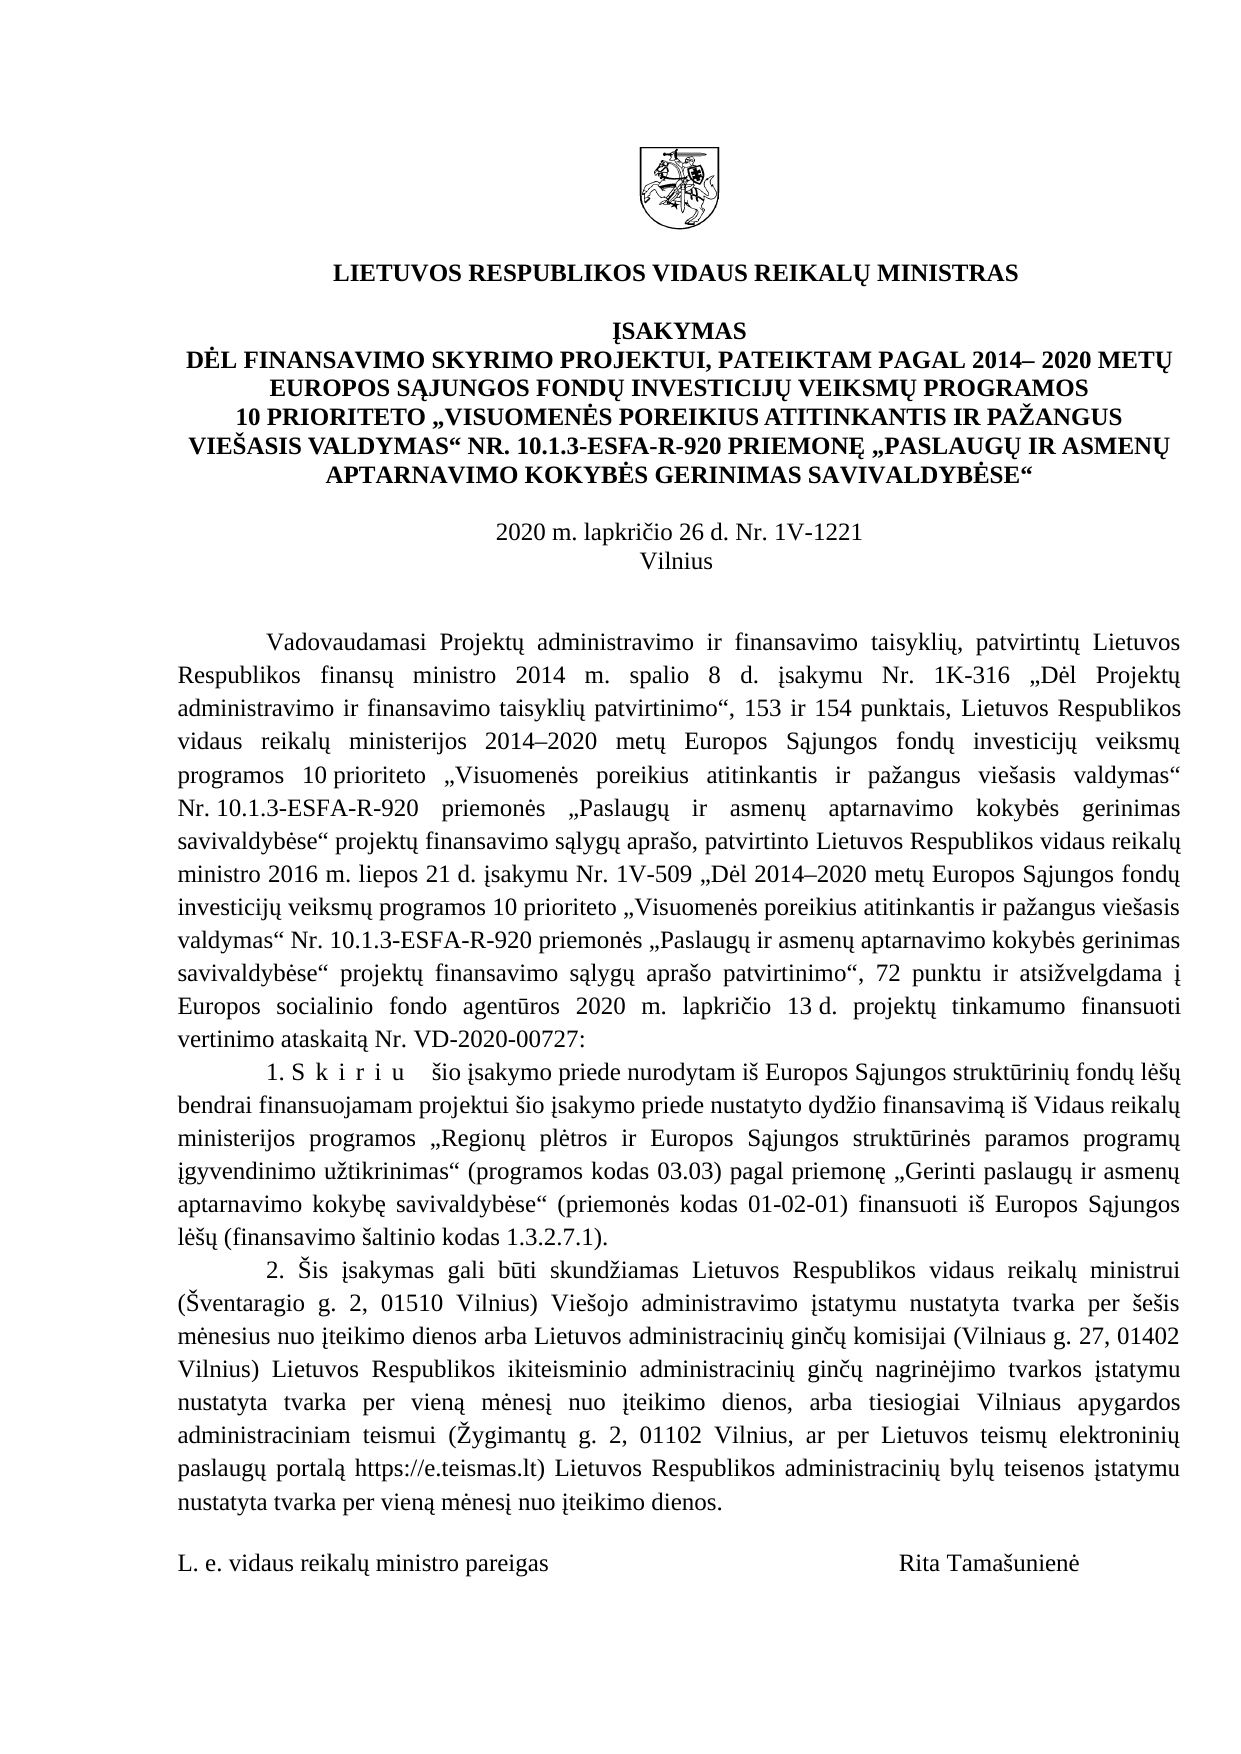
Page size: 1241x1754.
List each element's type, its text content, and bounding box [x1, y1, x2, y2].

text Vadovaudamasi Projektų administravimo ir finansavimo taisyklių, patvirtintų Lietuvos Respublikos finansų ministro 2014 m. spalio 8 d. įsakymu Nr. 1K-316 „Dėl Projektų administravimo ir finansavimo taisyklių patvirtinimo“, 153 ir 154 punktais, Lietuvos Respublikos vidaus reikalų ministerijos 2014–2020 metų Europos Sąjungos fondų investicijų veiksmų programos 10 prioriteto „Visuomenės poreikius atitinkantis ir pažangus viešasis valdymas“ Nr. 10.1.3-ESFA-R-920 priemonės „Paslaugų ir asmenų aptarnavimo kokybės gerinimas savivaldybėse“ projektų finansavimo sąlygų aprašo, patvirtinto Lietuvos Respublikos vidaus reikalų ministro 2016 m. liepos 21 d. įsakymu Nr. 1V-509 „Dėl 2014–2020 metų Europos Sąjungos fondų investicijų veiksmų programos 10 prioriteto „Visuomenės poreikius atitinkantis ir pažangus viešasis valdymas“ Nr. 10.1.3-ESFA-R-920 priemonės „Paslaugų ir asmenų aptarnavimo kokybės gerinimas savivaldybėse“ projektų finansavimo sąlygų aprašo patvirtinimo“, 72 punktu ir atsižvelgdama į Europos socialinio fondo agentūros 2020 m. lapkričio 13 d. projektų tinkamumo finansuoti vertinimo ataskaitą Nr. VD-2020-00727: [177, 627, 1181, 1053]
text Vilnius [177, 546, 1181, 575]
text L. e. vidaus reikalų ministro pareigas Rita Tamašunienė [177, 1548, 1181, 1577]
text LIETUVOS RESPUBLIKOS VIDAUS REIKALŲ MINISTRAS [177, 258, 1181, 287]
text 2020 m. lapkričio 26 d. Nr. 1V-1221 [177, 517, 1181, 546]
text ĮSAKYMAS [177, 316, 1181, 345]
text 2. Šis įsakymas gali būti skundžiamas Lietuvos Respublikos vidaus reikalų ministrui (Šventaragio g. 2, 01510 Vilnius) Viešojo administravimo įstatymu nustatyta tvarka per šešis mėnesius nuo įteikimo dienos arba Lietuvos administracinių ginčų komisijai (Vilniaus g. 27, 01402 Vilnius) Lietuvos Respublikos ikiteisminio administracinių ginčų nagrinėjimo tvarkos įstatymu nustatyta tvarka per vieną mėnesį nuo įteikimo dienos, arba tiesiogiai Vilniaus apygardos administraciniam teismui (Žygimantų g. 2, 01102 Vilnius, ar per Lietuvos teismų elektroninių paslaugų portalą https://e.teismas.lt) Lietuvos Respublikos administracinių bylų teisenos įstatymu nustatyta tvarka per vieną mėnesį nuo įteikimo dienos. [177, 1255, 1181, 1515]
text 1. Skiriu šio įsakymo priede nurodytam iš Europos Sąjungos struktūrinių fondų lėšų bendrai finansuojamam projektui šio įsakymo priede nustatyto dydžio finansavimą iš Vidaus reikalų ministerijos programos „Regionų plėtros ir Europos Sąjungos struktūrinės paramos programų įgyvendinimo užtikrinimas“ (programos kodas 03.03) pagal priemonę „Gerinti paslaugų ir asmenų aptarnavimo kokybę savivaldybėse“ (priemonės kodas 01-02-01) finansuoti iš Europos Sąjungos lėšų (finansavimo šaltinio kodas 1.3.2.7.1). [177, 1057, 1181, 1251]
text DĖL FINANSAVIMO SKYRIMO PROJEKTUI, PATEIKTAM PAGAL 2014– 2020 METŲ EUROPOS SĄJUNGOS FONDŲ INVESTICIJŲ VEIKSMŲ PROGRAMOS 10 PRIORITETO „VISUOMENĖS POREIKIUS ATITINKANTIS IR PAŽANGUS VIEŠASIS VALDYMAS“ NR. 10.1.3-ESFA-R-920 PRIEMONĘ „PASLAUGŲ IR ASMENŲ APTARNAVIMO KOKYBĖS GERINIMAS SAVIVALDYBĖSE“ [177, 345, 1181, 488]
